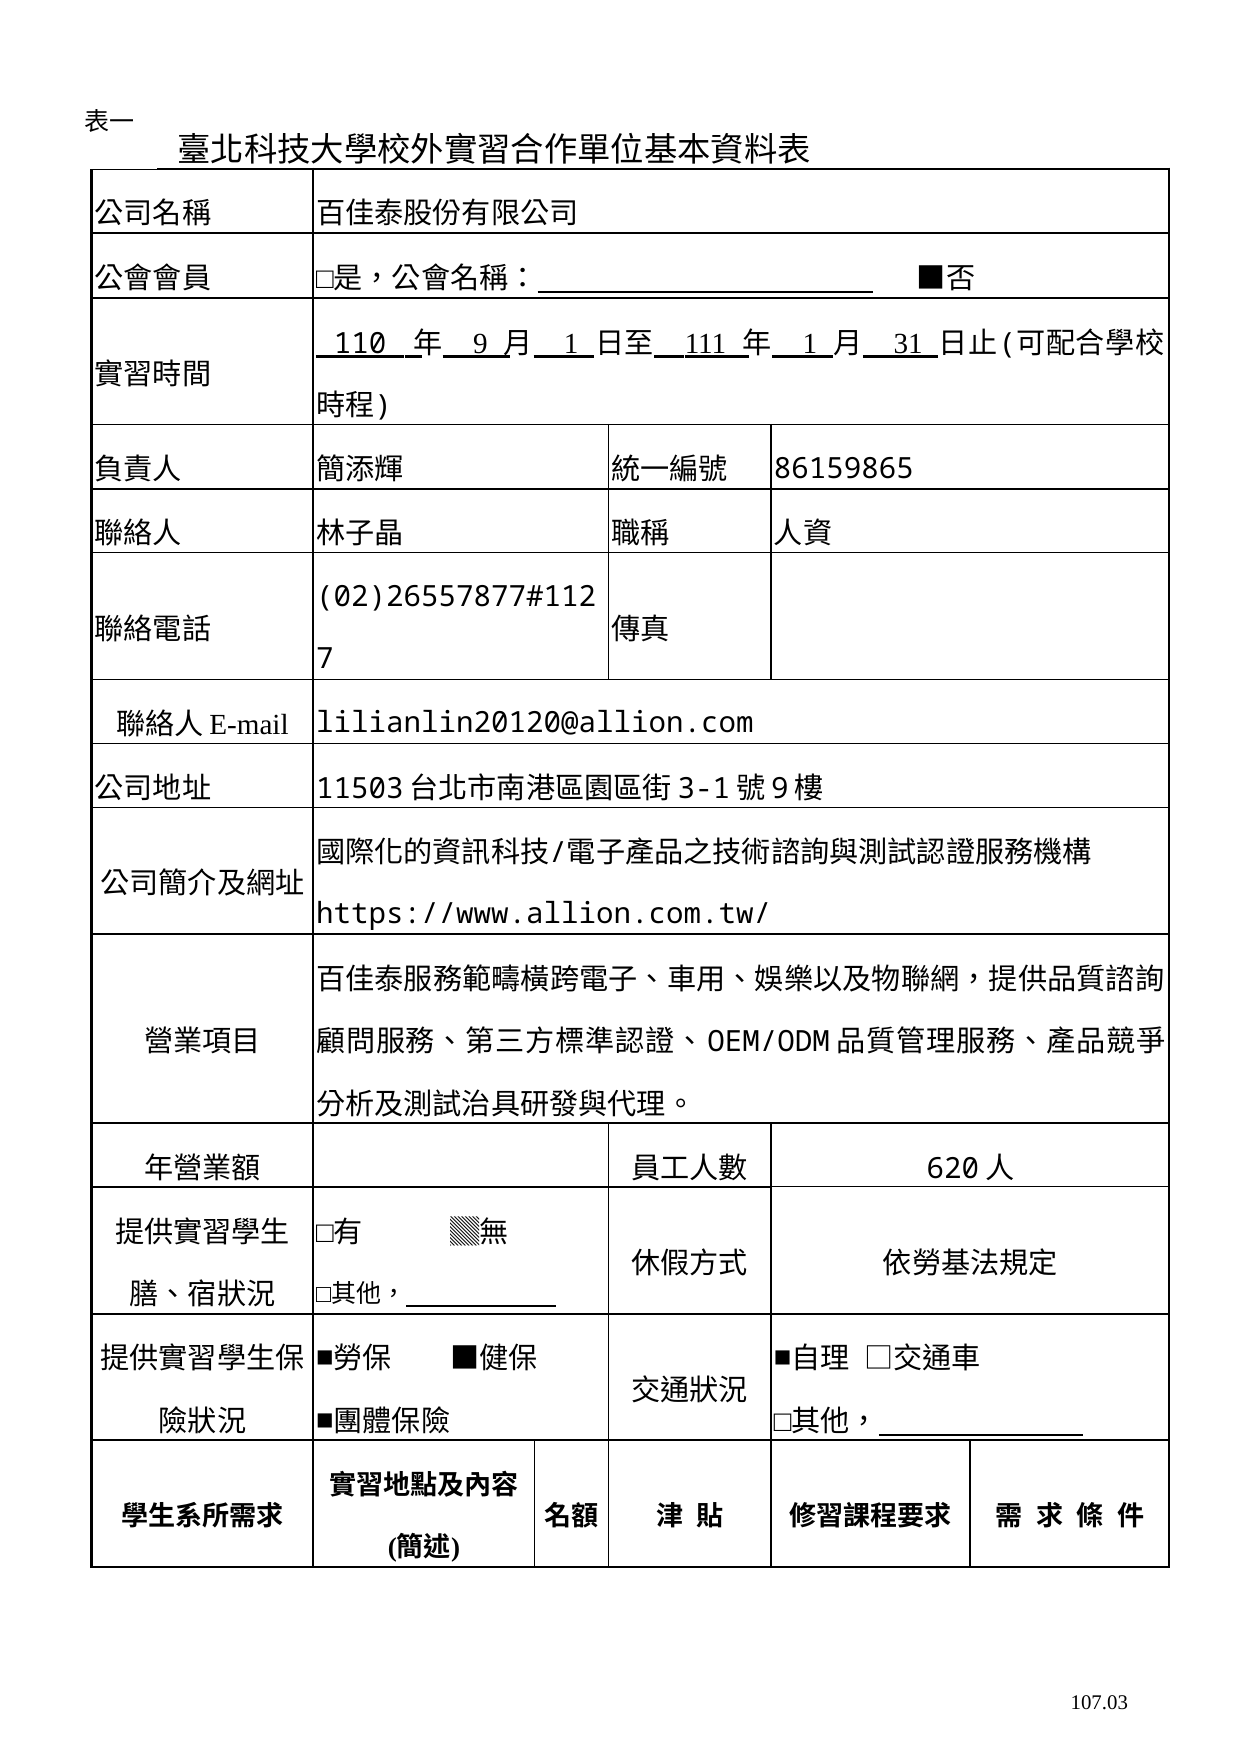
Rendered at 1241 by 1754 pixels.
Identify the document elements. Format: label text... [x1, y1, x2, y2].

table_cell 86159865 [772, 425, 1168, 488]
table_cell 統一編號 [609, 425, 770, 488]
table_cell 國際化的資訊科技/電子產品之技術諮詢與測試認證服務機構 https://www.allion.com.tw/ [314, 808, 1168, 933]
table_cell 員工人數 [609, 1124, 770, 1186]
table_cell lilianlin20120@allion.com [314, 680, 1168, 742]
table_cell 人資 [772, 490, 1168, 552]
table_cell 聯絡電話 [93, 553, 312, 678]
text 表一 [84, 102, 142, 138]
table_cell [772, 553, 1168, 678]
table_cell 聯絡人 [93, 490, 312, 552]
table_cell 簡添輝 [314, 425, 608, 488]
table_cell □有 ▓無 □其他， [314, 1188, 608, 1313]
table_cell 公司簡介及網址 [93, 808, 312, 933]
table_cell 年營業額 [93, 1124, 312, 1186]
table_cell 110 年 9 月 1 日至 111 年 1 月 31 日止(可配合學校時程) [314, 299, 1168, 424]
text [69, 94, 157, 169]
table_cell 百佳泰服務範疇橫跨電子、車用、娛樂以及物聯網，提供品質諮詢顧問服務、第三方標準認證、OEM/ODM品質管理服務、產品競爭分析及測試治具研發與代理。 [314, 935, 1168, 1122]
table_cell 負責人 [93, 425, 312, 488]
table_cell 公司地址 [93, 744, 312, 807]
table_cell 職稱 [609, 490, 770, 552]
table_cell 提供實習學生 膳、宿狀況 [93, 1188, 312, 1313]
table_cell 學生系所需求 [93, 1441, 312, 1566]
table_cell 休假方式 [609, 1188, 770, 1313]
table_cell ■自理 □交通車 □其他， [772, 1315, 1168, 1439]
table_cell 津 貼 [609, 1441, 770, 1566]
table_cell (02)26557877#1127 [314, 553, 608, 678]
table_cell 交通狀況 [609, 1315, 770, 1439]
table_header 百佳泰股份有限公司 [314, 170, 1168, 232]
table_cell 營業項目 [93, 935, 312, 1122]
text 臺北科技大學校外實習合作單位基本資料表 [177, 105, 1152, 167]
table_cell □是，公會名稱： ■否 [314, 234, 1168, 297]
table_cell 修習課程要求 [772, 1441, 969, 1566]
table_cell 需 求 條 件 [971, 1441, 1168, 1566]
table_cell ■勞保 ■健保 ■團體保險 [314, 1315, 608, 1439]
table_cell 實習地點及內容 (簡述) [314, 1441, 534, 1566]
table_cell 聯絡人E-mail [93, 680, 312, 742]
table_cell 傳真 [609, 553, 770, 678]
table_cell 實習時間 [93, 299, 312, 424]
table_cell 11503台北市南港區園區街3-1號9樓 [314, 744, 1168, 807]
table_cell 名額 [535, 1441, 608, 1566]
table_cell [314, 1124, 608, 1186]
table_cell 依勞基法規定 [772, 1187, 1168, 1313]
table_cell 提供實習學生保險狀況 [93, 1315, 312, 1439]
table_header 公司名稱 [93, 170, 312, 232]
table_cell 620人 [772, 1124, 1168, 1186]
table_cell 林子晶 [314, 490, 608, 552]
table_cell 公會會員 [93, 234, 312, 297]
